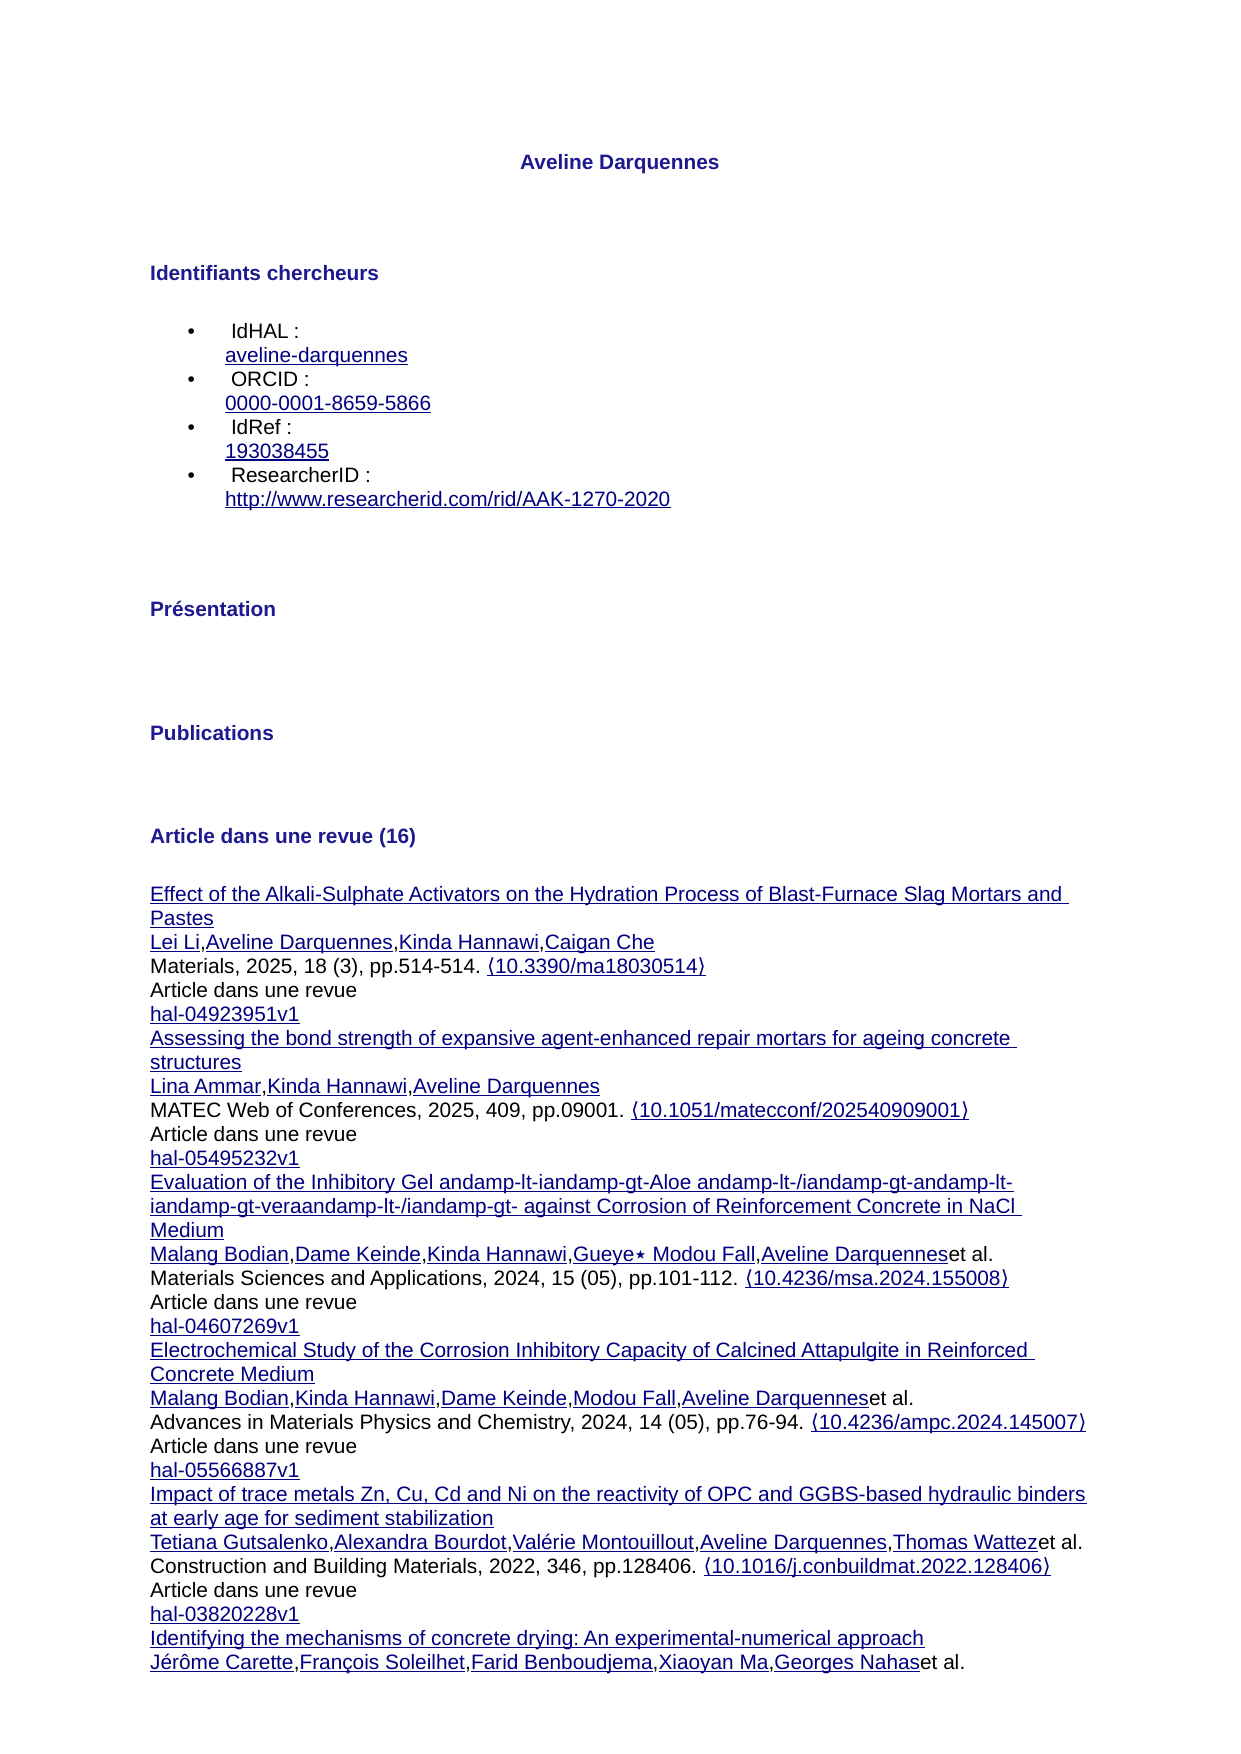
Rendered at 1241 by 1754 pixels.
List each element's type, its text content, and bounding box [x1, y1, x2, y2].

subtitle Publications [150, 721, 1090, 745]
table_cell Electrochemical Study of the Corrosion Inhibitory Capacity of Calcined Attapulgite in Reinforced Concrete Medium Malang Bodian,Kinda Hannawi,Dame Keinde,Modou Fall,Aveline Darquenneset al. Advances in Materials Physics and Chemistry, 2024, 14 (05), pp.76-94. ⟨10.4236/ampc.2024.145007⟩ Article dans une revue hal-05566887v1 [150, 1338, 1090, 1482]
list IdHAL : [187, 319, 1090, 343]
list IdRef : [187, 414, 1090, 438]
table_cell Identifying the mechanisms of concrete drying: An experimental-numerical approach Jérôme Carette,François Soleilhet,Farid Benboudjema,Xiaoyan Ma,Georges Nahaset al. [150, 1626, 1090, 1673]
table_cell Impact of trace metals Zn, Cu, Cd and Ni on the reactivity of OPC and GGBS-based hydraulic binders at early age for sediment stabilization Tetiana Gutsalenko,Alexandra Bourdot,Valérie Montouillout,Aveline Darquennes,Thomas Wattezet al. Construction and Building Materials, 2022, 346, pp.128406. ⟨10.1016/j.conbuildmat.2022.128406⟩ Article dans une revue hal-03820228v1 [150, 1482, 1090, 1626]
subtitle Aveline Darquennes [150, 150, 1090, 174]
list 193038455 [187, 438, 1090, 462]
list aveline-darquennes [187, 343, 1090, 367]
subtitle Présentation [150, 597, 1090, 621]
list ORCID : [187, 367, 1090, 391]
list http://www.researcherid.com/rid/AAK-1270-2020 [187, 486, 1090, 510]
table_header Effect of the Alkali-Sulphate Activators on the Hydration Process of Blast-Furnace Slag Mortars and Pastes Lei Li,Aveline Darquennes,Kinda Hannawi,Caigan Che Materials, 2025, 18 (3), pp.514-514. ⟨10.3390/ma18030514⟩ Article dans une revue hal-04923951v1 [150, 882, 1090, 1026]
list ResearcherID : [187, 462, 1090, 486]
table_cell Evaluation of the Inhibitory Gel andamp-lt-iandamp-gt-Aloe andamp-lt-/iandamp-gt-andamp-lt-iandamp-gt-veraandamp-lt-/iandamp-gt- against Corrosion of Reinforcement Concrete in NaCl Medium Malang Bodian,Dame Keinde,Kinda Hannawi,Gueye٭ Modou Fall,Aveline Darquenneset al. Materials Sciences and Applications, 2024, 15 (05), pp.101-112. ⟨10.4236/msa.2024.155008⟩ Article dans une revue hal-04607269v1 [150, 1170, 1090, 1338]
subtitle Identifiants chercheurs [150, 260, 1090, 284]
table_cell Assessing the bond strength of expansive agent-enhanced repair mortars for ageing concrete structures Lina Ammar,Kinda Hannawi,Aveline Darquennes MATEC Web of Conferences, 2025, 409, pp.09001. ⟨10.1051/matecconf/202540909001⟩ Article dans une revue hal-05495232v1 [150, 1026, 1090, 1170]
subtitle Article dans une revue (16) [150, 824, 1090, 848]
list 0000-0001-8659-5866 [187, 391, 1090, 414]
